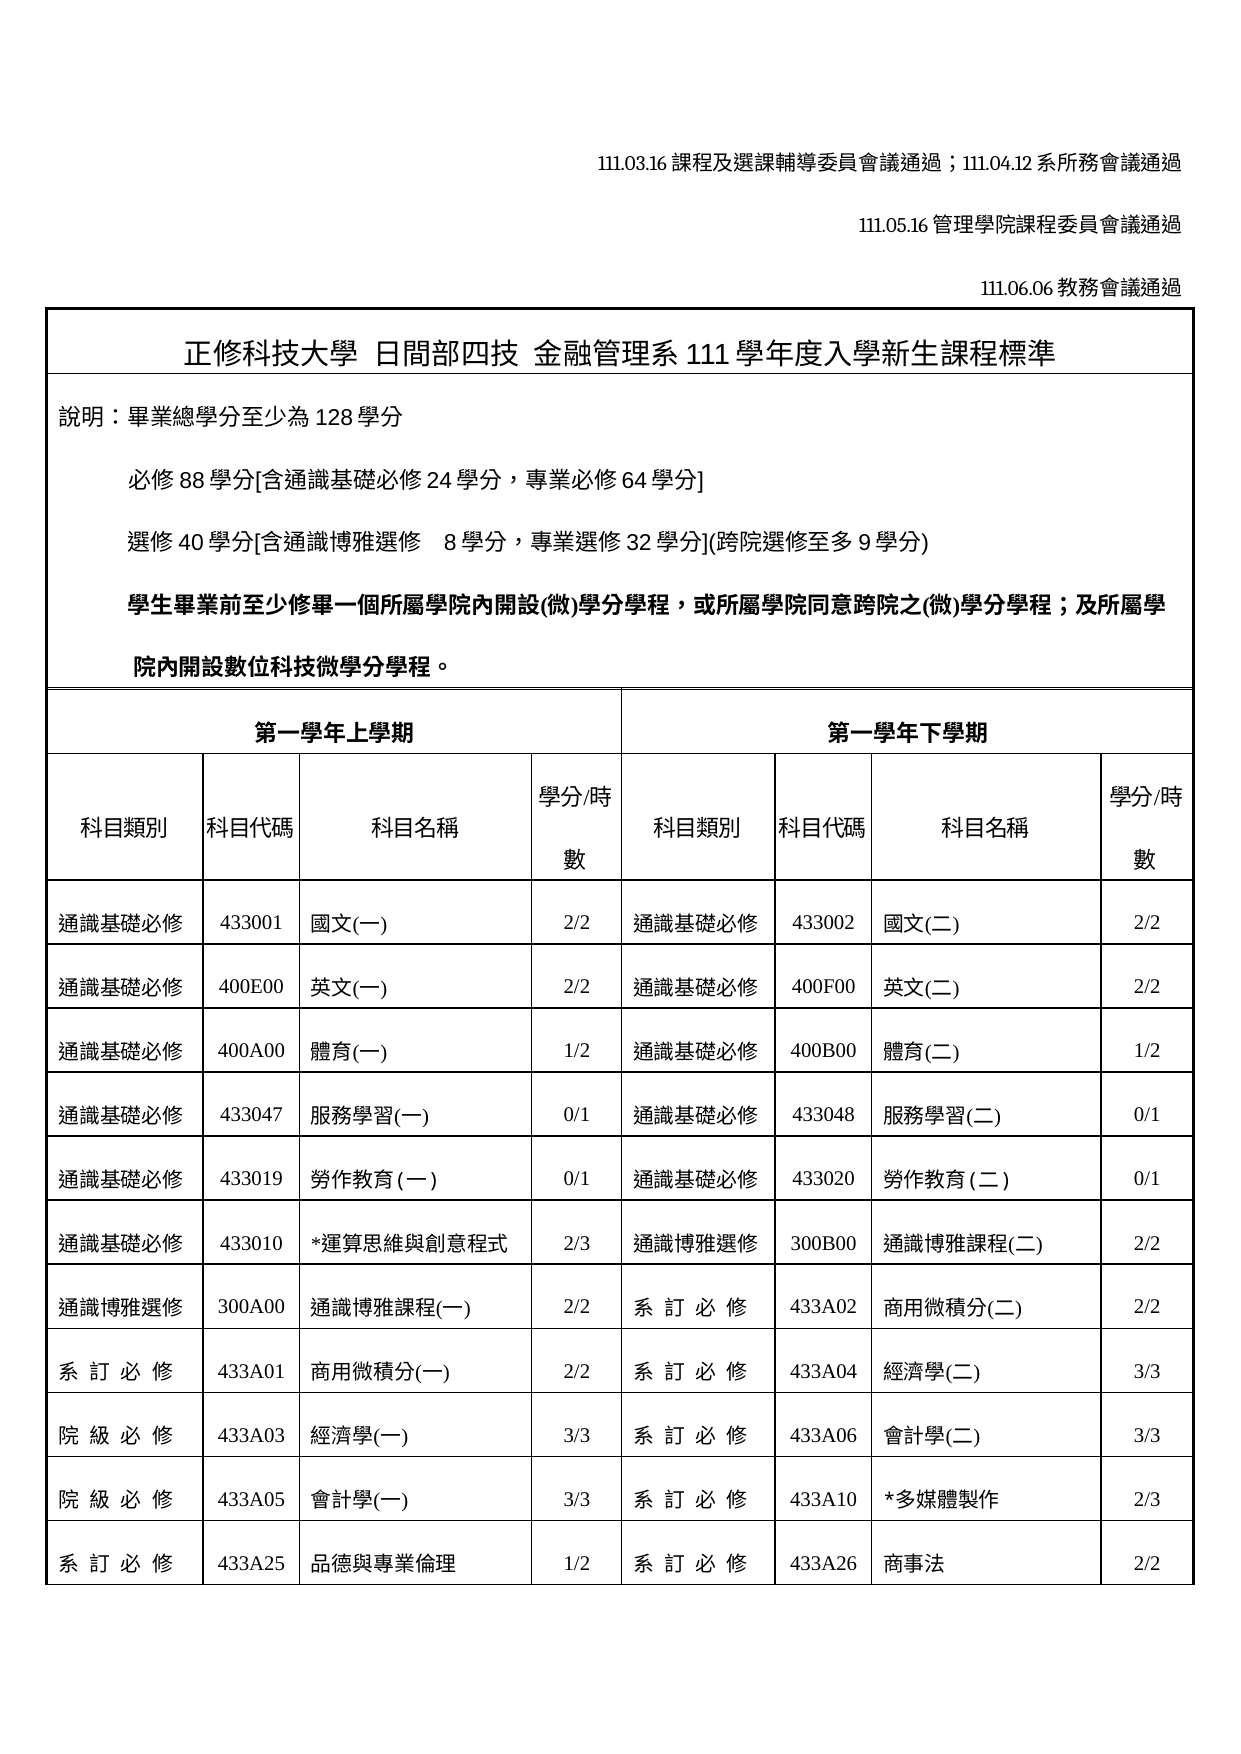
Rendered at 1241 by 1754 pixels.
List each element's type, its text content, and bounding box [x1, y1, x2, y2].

table_cell 300B00 [776, 1201, 871, 1263]
table_cell 經濟學(二) [872, 1329, 1100, 1391]
table_cell 系 訂 必 修 [48, 1521, 202, 1584]
table_cell 433A04 [776, 1329, 871, 1391]
table_cell 正修科技大學 日間部四技 金融管理系111學年度入學新生課程標準 [48, 310, 1192, 373]
table_cell 通識博雅課程(一) [300, 1265, 531, 1327]
table_cell *多媒體製作 [872, 1457, 1100, 1519]
table_cell 0/1 [1102, 1137, 1192, 1199]
table_cell 通識博雅選修 [622, 1201, 774, 1263]
table_cell 系 訂 必 修 [622, 1265, 774, 1327]
table_cell 1/2 [1102, 1009, 1192, 1071]
table_cell 系 訂 必 修 [622, 1521, 774, 1584]
table_cell 商用微積分(二) [872, 1265, 1100, 1327]
table_cell 勞作教育(二) [872, 1137, 1100, 1199]
table_cell 0/1 [532, 1073, 621, 1135]
table_cell 科目名稱 [300, 754, 531, 879]
table_cell 2/2 [1102, 1201, 1192, 1263]
table_cell 英文(一) [300, 945, 531, 1007]
table_cell 科目名稱 [872, 754, 1100, 879]
table_cell 第一學年上學期 [48, 690, 621, 752]
table_cell 2/2 [532, 881, 621, 943]
table_cell 2/2 [1102, 945, 1192, 1007]
table_cell 433A06 [776, 1393, 871, 1456]
table_cell 3/3 [1102, 1393, 1192, 1456]
table_cell 通識基礎必修 [48, 881, 202, 943]
table_cell 服務學習(一) [300, 1073, 531, 1135]
table_header 111.03.16課程及選課輔導委員會議通過；111.04.12系所務會議通過 [47, 120, 1193, 182]
table_cell 433001 [204, 881, 299, 943]
table_cell 433A25 [204, 1521, 299, 1584]
table_cell 433A26 [776, 1521, 871, 1584]
table_cell 2/3 [532, 1201, 621, 1263]
table_cell 系 訂 必 修 [622, 1393, 774, 1456]
table_cell 2/2 [532, 1329, 621, 1391]
table_cell 通識博雅選修 [48, 1265, 202, 1327]
table_cell 400B00 [776, 1009, 871, 1071]
table_cell 433A05 [204, 1457, 299, 1519]
table_cell 體育(二) [872, 1009, 1100, 1071]
table_cell 1/2 [532, 1009, 621, 1071]
table_cell 通識基礎必修 [48, 1137, 202, 1199]
table_cell 品德與專業倫理 [300, 1521, 531, 1584]
table_cell 433002 [776, 881, 871, 943]
table_cell 300A00 [204, 1265, 299, 1327]
table_cell 通識博雅課程(二) [872, 1201, 1100, 1263]
table_cell 通識基礎必修 [48, 1073, 202, 1135]
table_cell 0/1 [532, 1137, 621, 1199]
table_cell 英文(二) [872, 945, 1100, 1007]
table_cell 說明：畢業總學分至少為128學分 必修88學分[含通識基礎必修24學分，專業必修64學分] 選修40學分[含通識博雅選修 8學分，專業選修32學分](跨院選修至多9學分) 學生畢業前至少修畢一個所屬學院內開設(微)學分學程，或所屬學院同意跨院之(微)學分學程；及所屬學院內開設數位科技微學分學程。 [48, 374, 1192, 687]
table_cell 1/2 [532, 1521, 621, 1584]
table_cell 通識基礎必修 [622, 945, 774, 1007]
table_cell 通識基礎必修 [622, 1137, 774, 1199]
table_cell 系 訂 必 修 [48, 1329, 202, 1391]
table_cell 通識基礎必修 [622, 881, 774, 943]
table_cell 學分/時數 [1102, 754, 1192, 879]
table_cell 400A00 [204, 1009, 299, 1071]
table_cell 經濟學(一) [300, 1393, 531, 1456]
table_cell 433A10 [776, 1457, 871, 1519]
table_cell 通識基礎必修 [622, 1009, 774, 1071]
table_cell 系 訂 必 修 [622, 1329, 774, 1391]
table_cell 科目代碼 [204, 754, 299, 879]
table_cell 系 訂 必 修 [622, 1457, 774, 1519]
table_cell 3/3 [1102, 1329, 1192, 1391]
table_cell 體育(一) [300, 1009, 531, 1071]
table_cell 商事法 [872, 1521, 1100, 1584]
table_cell 400E00 [204, 945, 299, 1007]
table_cell 學分/時數 [532, 754, 621, 879]
table_cell 433A02 [776, 1265, 871, 1327]
table_cell *運算思維與創意程式 [300, 1201, 531, 1263]
table_cell 科目類別 [622, 754, 774, 879]
table_cell 2/2 [532, 1265, 621, 1327]
table_cell 會計學(二) [872, 1393, 1100, 1456]
table_cell 433020 [776, 1137, 871, 1199]
table_cell 111.06.06教務會議通過 [47, 245, 1193, 307]
table_cell 國文(一) [300, 881, 531, 943]
table_cell 0/1 [1102, 1073, 1192, 1135]
table_cell 433048 [776, 1073, 871, 1135]
table_cell 院 級 必 修 [48, 1393, 202, 1456]
table_cell 2/2 [1102, 1265, 1192, 1327]
table_cell 科目代碼 [776, 754, 871, 879]
table_cell 111.05.16管理學院課程委員會議通過 [47, 182, 1193, 244]
table_cell 服務學習(二) [872, 1073, 1100, 1135]
table_cell 會計學(一) [300, 1457, 531, 1519]
table_cell 2/2 [532, 945, 621, 1007]
table_cell 433A01 [204, 1329, 299, 1391]
table_cell 院 級 必 修 [48, 1457, 202, 1519]
table_cell 通識基礎必修 [48, 1009, 202, 1071]
table_cell 433010 [204, 1201, 299, 1263]
table_cell 433019 [204, 1137, 299, 1199]
table_cell 2/3 [1102, 1457, 1192, 1519]
table_cell 通識基礎必修 [48, 945, 202, 1007]
table_cell 科目類別 [48, 754, 202, 879]
table_cell 2/2 [1102, 1521, 1192, 1584]
table_cell 勞作教育(一) [300, 1137, 531, 1199]
table_cell 433A03 [204, 1393, 299, 1456]
table_cell 400F00 [776, 945, 871, 1007]
table_cell 通識基礎必修 [622, 1073, 774, 1135]
table_cell 3/3 [532, 1393, 621, 1456]
table_cell 2/2 [1102, 881, 1192, 943]
table_cell 433047 [204, 1073, 299, 1135]
table_cell 通識基礎必修 [48, 1201, 202, 1263]
table_cell 國文(二) [872, 881, 1100, 943]
table_cell 3/3 [532, 1457, 621, 1519]
table_cell 商用微積分(一) [300, 1329, 531, 1391]
table_cell 第一學年下學期 [622, 690, 1192, 752]
